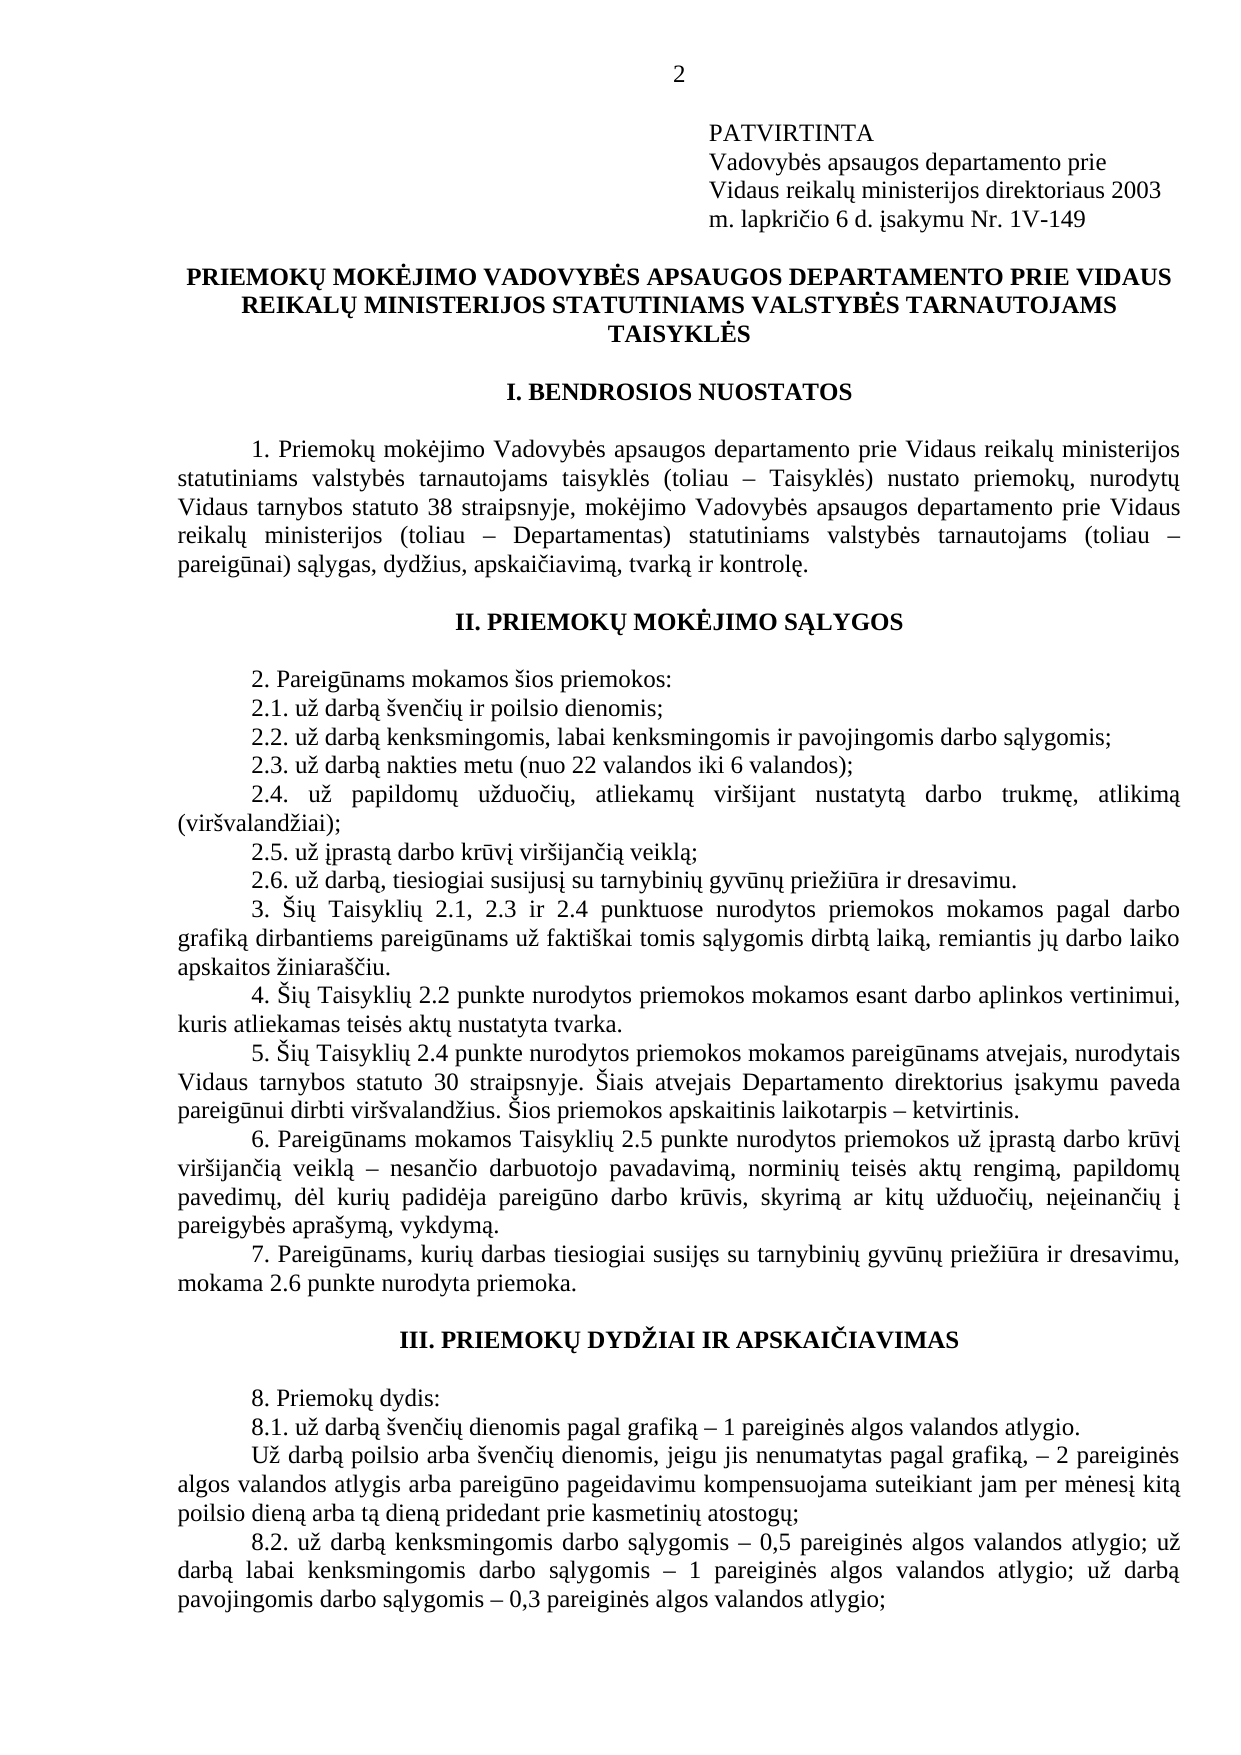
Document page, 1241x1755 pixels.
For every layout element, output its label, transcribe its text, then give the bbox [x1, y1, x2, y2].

text 2.4. už papildomų užduočių, atliekamų viršijant nustatytą darbo trukmę, atlikimą (viršvalandžiai); [177, 779, 1181, 837]
text 8.1. už darbą švenčių dienomis pagal grafiką – 1 pareiginės algos valandos atlygio. [177, 1412, 1181, 1441]
text 3. Šių Taisyklių 2.1, 2.3 ir 2.4 punktuose nurodytos priemokos mokamos pagal darbo grafiką dirbantiems pareigūnams už faktiškai tomis sąlygomis dirbtą laiką, remiantis jų darbo laiko apskaitos žiniaraščiu. [177, 894, 1181, 981]
text III. PRIEMOKŲ DYDŽIAI IR APSKAIČIAVIMAS [177, 1326, 1181, 1354]
text I. BENDROSIOS NUOSTATOS [177, 377, 1181, 406]
text 8.2. už darbą kenksmingomis darbo sąlygomis – 0,5 pareiginės algos valandos atlygio; už darbą labai kenksmingomis darbo sąlygomis – 1 pareiginės algos valandos atlygio; už darbą pavojingomis darbo sąlygomis – 0,3 pareiginės algos valandos atlygio; [177, 1527, 1181, 1613]
text PRIEMOKŲ MOKĖJIMO VADOVYBĖS APSAUGOS DEPARTAMENTo PRIE VIDAUS REIKALŲ MINISTERIJOS STATUTINIAMS VALSTYBĖS TARNAUTOJAMS TAISYKLĖS [177, 262, 1181, 348]
text 7. Pareigūnams, kurių darbas tiesiogiai susijęs su tarnybinių gyvūnų priežiūra ir dresavimu, mokama 2.6 punkte nurodyta priemoka. [177, 1239, 1181, 1297]
text 4. Šių Taisyklių 2.2 punkte nurodytos priemokos mokamos esant darbo aplinkos vertinimui, kuris atliekamas teisės aktų nustatyta tvarka. [177, 981, 1181, 1038]
text 5. Šių Taisyklių 2.4 punkte nurodytos priemokos mokamos pareigūnams atvejais, nurodytais Vidaus tarnybos statuto 30 straipsnyje. Šiais atvejais Departamento direktorius įsakymu paveda pareigūnui dirbti viršvalandžius. Šios priemokos apskaitinis laikotarpis – ketvirtinis. [177, 1038, 1181, 1124]
text 2.5. už įprastą darbo krūvį viršijančią veiklą; [177, 837, 1181, 866]
text 2.2. už darbą kenksmingomis, labai kenksmingomis ir pavojingomis darbo sąlygomis; [177, 722, 1181, 751]
text Vidaus reikalų ministerijos direktoriaus 2003 [177, 176, 1181, 204]
text 2.6. už darbą, tiesiogiai susijusį su tarnybinių gyvūnų priežiūra ir dresavimu. [177, 866, 1181, 894]
text II. PRIEMOKŲ MOKĖJIMO SĄLYGOS [177, 607, 1181, 636]
text 2. Pareigūnams mokamos šios priemokos: [177, 664, 1181, 693]
text 1. Priemokų mokėjimo Vadovybės apsaugos departamento prie Vidaus reikalų ministerijos statutiniams valstybės tarnautojams taisyklės (toliau – Taisyklės) nustato priemokų, nurodytų Vidaus tarnybos statuto 38 straipsnyje, mokėjimo Vadovybės apsaugos departamento prie Vidaus reikalų ministerijos (toliau – Departamentas) statutiniams valstybės tarnautojams (toliau – pareigūnai) sąlygas, dydžius, apskaičiavimą, tvarką ir kontrolę. [177, 434, 1181, 578]
text PATVIRTINTA [709, 118, 1181, 147]
text 2.3. už darbą nakties metu (nuo 22 valandos iki 6 valandos); [177, 751, 1181, 779]
text m. lapkričio 6 d. įsakymu Nr. 1V-149 [177, 204, 1181, 233]
text 6. Pareigūnams mokamos Taisyklių 2.5 punkte nurodytos priemokos už įprastą darbo krūvį viršijančią veiklą – nesančio darbuotojo pavadavimą, norminių teisės aktų rengimą, papildomų pavedimų, dėl kurių padidėja pareigūno darbo krūvis, skyrimą ar kitų užduočių, neįeinančių į pareigybės aprašymą, vykdymą. [177, 1124, 1181, 1239]
text 8. Priemokų dydis: [177, 1383, 1181, 1412]
text Vadovybės apsaugos departamento prie [177, 147, 1181, 176]
text Už darbą poilsio arba švenčių dienomis, jeigu jis nenumatytas pagal grafiką, – 2 pareiginės algos valandos atlygis arba pareigūno pageidavimu kompensuojama suteikiant jam per mėnesį kitą poilsio dieną arba tą dieną pridedant prie kasmetinių atostogų; [177, 1441, 1181, 1527]
text 2.1. už darbą švenčių ir poilsio dienomis; [177, 693, 1181, 722]
